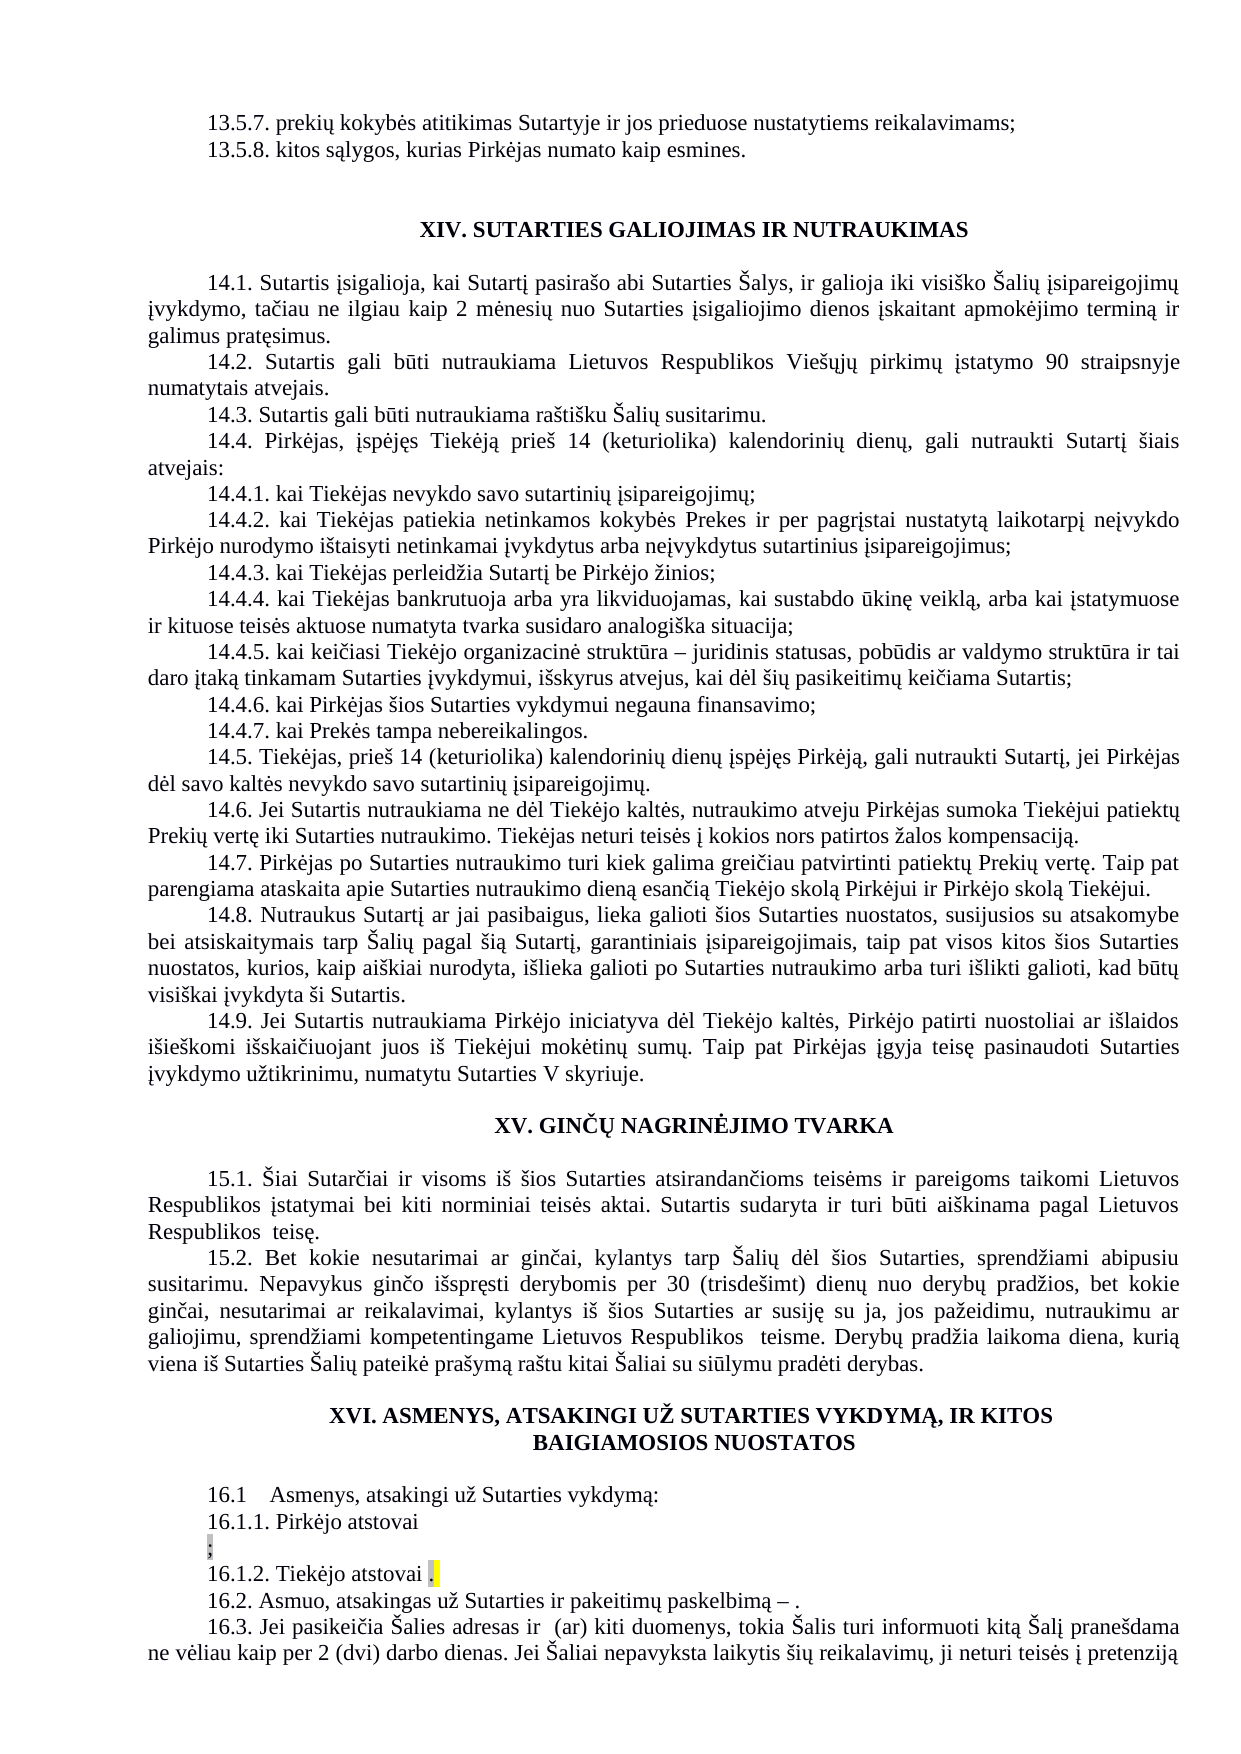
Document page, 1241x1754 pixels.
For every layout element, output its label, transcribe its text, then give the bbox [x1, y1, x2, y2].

text 14.8. Nutraukus Sutartį ar jai pasibaigus, lieka galioti šios Sutarties nuostatos, susijusios su atsakomybe bei atsiskaitymais tarp Šalių pagal šią Sutartį, garantiniais įsipareigojimais, taip pat visos kitos šios Sutarties nuostatos, kurios, kaip aiškiai nurodyta, išlieka galioti po Sutarties nutraukimo arba turi išlikti galioti, kad būtų visiškai įvykdyta ši Sutartis. [148, 902, 1181, 1007]
text 14.4.3. kai Tiekėjas perleidžia Sutartį be Pirkėjo žinios; [148, 559, 1181, 585]
text 16.2. Asmuo, atsakingas už Sutarties ir pakeitimų paskelbimą – . [148, 1587, 1181, 1613]
text 16.1.1. Pirkėjo atstovai [148, 1508, 1181, 1534]
text XIV. SUTARTIES GALIOJIMAS IR NUTRAUKIMAS [148, 216, 1181, 243]
text 15.1. Šiai Sutarčiai ir visoms iš šios Sutarties atsirandančioms teisėms ir pareigoms taikomi Lietuvos Respublikos įstatymai bei kiti norminiai teisės aktai. Sutartis sudaryta ir turi būti aiškinama pagal Lietuvos Respublikos teisę. [148, 1165, 1181, 1244]
text 14.4.2. kai Tiekėjas patiekia netinkamos kokybės Prekes ir per pagrįstai nustatytą laikotarpį neįvykdo Pirkėjo nurodymo ištaisyti netinkamai įvykdytus arba neįvykdytus sutartinius įsipareigojimus; [148, 506, 1181, 559]
text 14.4. Pirkėjas, įspėjęs Tiekėją prieš 14 (keturiolika) kalendorinių dienų, gali nutraukti Sutartį šiais atvejais: [148, 427, 1181, 480]
text 14.7. Pirkėjas po Sutarties nutraukimo turi kiek galima greičiau patvirtinti patiektų Prekių vertę. Taip pat parengiama ataskaita apie Sutarties nutraukimo dieną esančią Tiekėjo skolą Pirkėjui ir Pirkėjo skolą Tiekėjui. [148, 849, 1181, 902]
text 14.4.4. kai Tiekėjas bankrutuoja arba yra likviduojamas, kai sustabdo ūkinę veiklą, arba kai įstatymuose ir kituose teisės aktuose numatyta tvarka susidaro analogiška situacija; [148, 585, 1181, 638]
text 16.1.2. Tiekėjo atstovai . [148, 1560, 1181, 1587]
text XVI. ASMENYS, ATSAKINGI UŽ SUTARTIES VYKDYMĄ, IR KITOS [148, 1402, 1181, 1429]
text 14.3. Sutartis gali būti nutraukiama raštišku Šalių susitarimu. [148, 401, 1181, 427]
text ; [148, 1534, 1181, 1560]
text 13.5.7. prekių kokybės atitikimas Sutartyje ir jos prieduose nustatytiems reikalavimams; [148, 109, 1181, 136]
text 15.2. Bet kokie nesutarimai ar ginčai, kylantys tarp Šalių dėl šios Sutarties, sprendžiami abipusiu susitarimu. Nepavykus ginčo išspręsti derybomis per 30 (trisdešimt) dienų nuo derybų pradžios, bet kokie ginčai, nesutarimai ar reikalavimai, kylantys iš šios Sutarties ar susiję su ja, jos pažeidimu, nutraukimu ar galiojimu, sprendžiami kompetentingame Lietuvos Respublikos teisme. Derybų pradžia laikoma diena, kurią viena iš Sutarties Šalių pateikė prašymą raštu kitai Šaliai su siūlymu pradėti derybas. [148, 1244, 1181, 1376]
text 14.4.6. kai Pirkėjas šios Sutarties vykdymui negauna finansavimo; [148, 691, 1181, 717]
text 14.5. Tiekėjas, prieš 14 (keturiolika) kalendorinių dienų įspėjęs Pirkėją, gali nutraukti Sutartį, jei Pirkėjas dėl savo kaltės nevykdo savo sutartinių įsipareigojimų. [148, 743, 1181, 796]
text XV. GINČŲ NAGRINĖJIMO TVARKA [148, 1112, 1181, 1139]
text 14.1. Sutartis įsigalioja, kai Sutartį pasirašo abi Sutarties Šalys, ir galioja iki visiško Šalių įsipareigojimų įvykdymo, tačiau ne ilgiau kaip 2 mėnesių nuo Sutarties įsigaliojimo dienos įskaitant apmokėjimo terminą ir galimus pratęsimus. [148, 269, 1181, 348]
text 16.1 Asmenys, atsakingi už Sutarties vykdymą: [148, 1481, 1181, 1508]
text 14.4.1. kai Tiekėjas nevykdo savo sutartinių įsipareigojimų; [148, 480, 1181, 506]
text 14.2. Sutartis gali būti nutraukiama Lietuvos Respublikos Viešųjų pirkimų įstatymo 90 straipsnyje numatytais atvejais. [148, 348, 1181, 401]
text 16.3. Jei pasikeičia Šalies adresas ir (ar) kiti duomenys, tokia Šalis turi informuoti kitą Šalį pranešdama ne vėliau kaip per 2 (dvi) darbo dienas. Jei Šaliai nepavyksta laikytis šių reikalavimų, ji neturi teisės į pretenziją [148, 1613, 1181, 1666]
text 14.9. Jei Sutartis nutraukiama Pirkėjo iniciatyva dėl Tiekėjo kaltės, Pirkėjo patirti nuostoliai ar išlaidos išieškomi išskaičiuojant juos iš Tiekėjui mokėtinų sumų. Taip pat Pirkėjas įgyja teisę pasinaudoti Sutarties įvykdymo užtikrinimu, numatytu Sutarties V skyriuje. [148, 1007, 1181, 1086]
text BAIGIAMOSIOS NUOSTATOS [148, 1429, 1181, 1455]
text 14.6. Jei Sutartis nutraukiama ne dėl Tiekėjo kaltės, nutraukimo atveju Pirkėjas sumoka Tiekėjui patiektų Prekių vertę iki Sutarties nutraukimo. Tiekėjas neturi teisės į kokios nors patirtos žalos kompensaciją. [148, 796, 1181, 849]
text 13.5.8. kitos sąlygos, kurias Pirkėjas numato kaip esmines. [148, 136, 1181, 162]
text 14.4.5. kai keičiasi Tiekėjo organizacinė struktūra – juridinis statusas, pobūdis ar valdymo struktūra ir tai daro įtaką tinkamam Sutarties įvykdymui, išskyrus atvejus, kai dėl šių pasikeitimų keičiama Sutartis; [148, 638, 1181, 691]
text 14.4.7. kai Prekės tampa nebereikalingos. [148, 717, 1181, 743]
